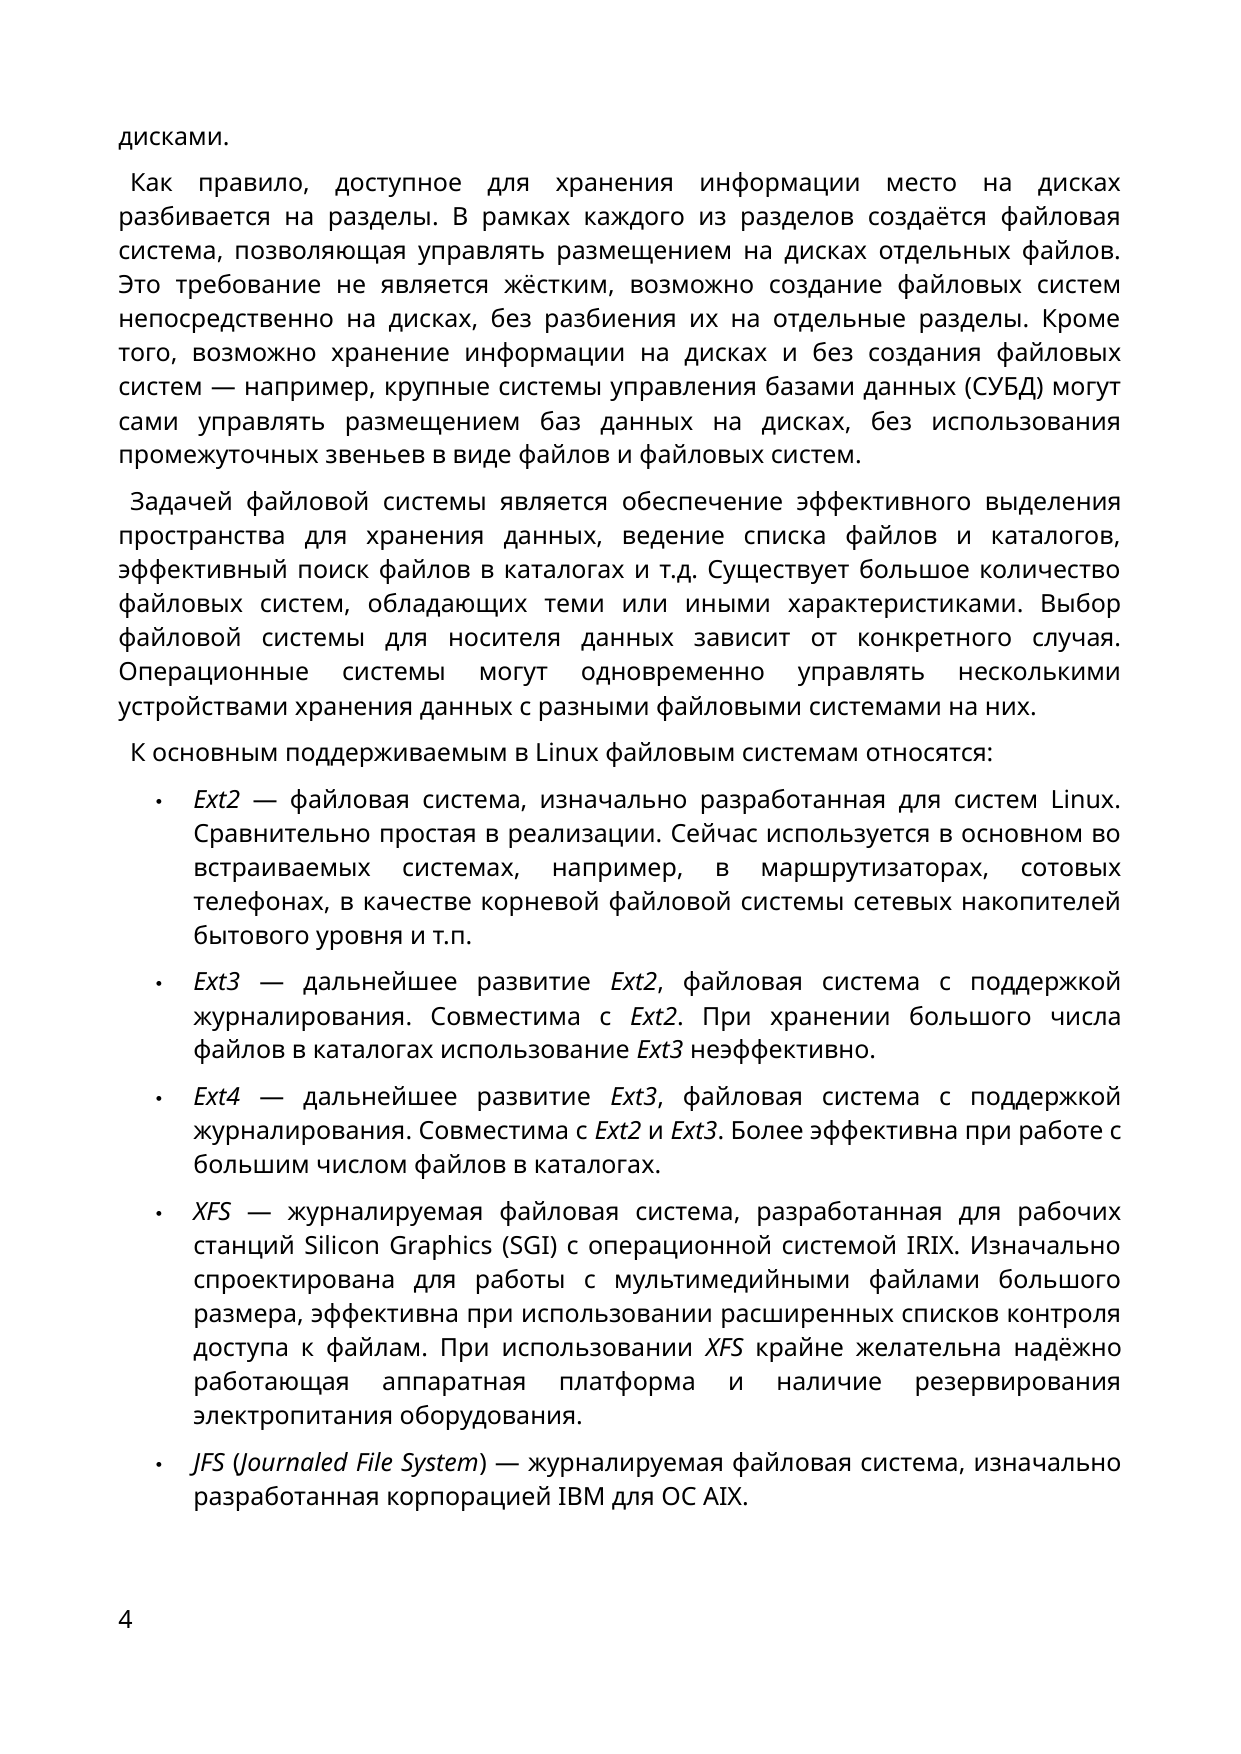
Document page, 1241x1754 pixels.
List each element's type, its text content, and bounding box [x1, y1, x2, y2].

list Ext4 — дальнейшее развитие Ext3, файловая система с поддержкой журналирования. Совместима с Ext2 и Ext3. Более эффективна при работе с большим числом файлов в каталогах. [156, 1079, 1122, 1181]
list XFS — журналируемая файловая система, разработанная для рабочих станций Silicon Graphics (SGI) с операционной системой IRIX. Изначально спроектирована для работы с мультимедийными файлами большого размера, эффективна при использовании расширенных списков контроля доступа к файлам. При использовании XFS крайне желательна надёжно работающая аппаратная платформа и наличие резервирования электропитания оборудования. [156, 1193, 1122, 1432]
text дисками. [118, 118, 1122, 152]
text Задачей файловой системы является обеспечение эффективного выделения пространства для хранения данных, ведение списка файлов и каталогов, эффективный поиск файлов в каталогах и т.д. Существует большое количество файловых систем, обладающих теми или иными характеристиками. Выбор файловой системы для носителя данных зависит от конкретного случая. Операционные системы могут одновременно управлять несколькими устройствами хранения данных с разными файловыми системами на них. [118, 484, 1122, 722]
text Как правило, доступное для хранения информации место на дисках разбивается на разделы. В рамках каждого из разделов создаётся файловая система, позволяющая управлять размещением на дисках отдельных файлов. Это требование не является жёстким, возможно создание файловых систем непосредственно на дисках, без разбиения их на отдельные разделы. Кроме того, возможно хранение информации на дисках и без создания файловых систем — например, крупные системы управления базами данных (СУБД) могут сами управлять размещением баз данных на дисках, без использования промежуточных звеньев в виде файлов и файловых систем. [118, 165, 1122, 471]
list JFS (Journaled File System) — журналируемая файловая система, изначально разработанная корпорацией IBM для ОС AIX. [156, 1444, 1122, 1512]
list Ext2 — файловая система, изначально разработанная для систем Linux. Сравнительно простая в реализации. Сейчас используется в основном во встраиваемых системах, например, в маршрутизаторах, сотовых телефонах, в качестве корневой файловой системы сетевых накопителей бытового уровня и т.п. [156, 781, 1122, 952]
text К основным поддерживаемым в Linux файловым системам относятся: [118, 735, 1122, 769]
list Ext3 — дальнейшее развитие Ext2, файловая система с поддержкой журналирования. Совместима с Ext2. При хранении большого числа файлов в каталогах использование Ext3 неэффективно. [156, 964, 1122, 1066]
